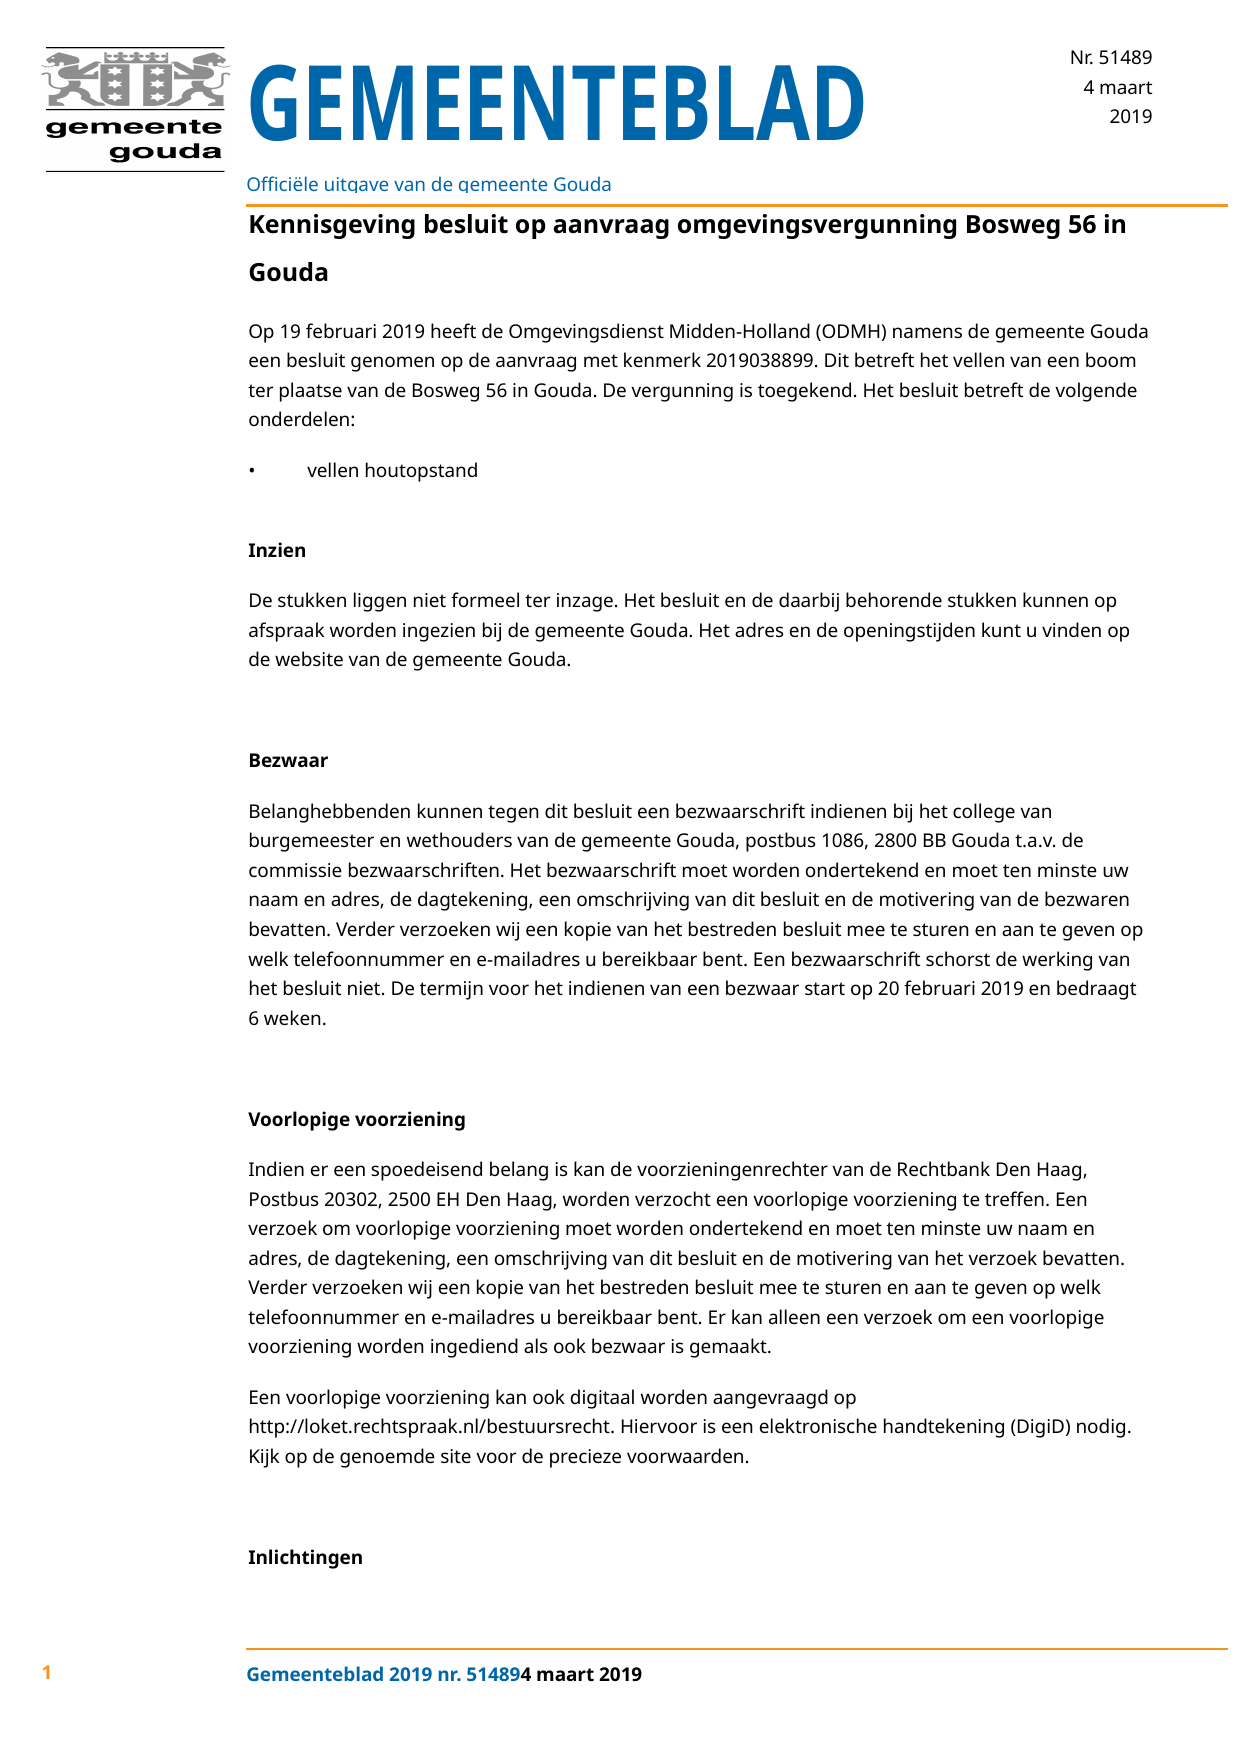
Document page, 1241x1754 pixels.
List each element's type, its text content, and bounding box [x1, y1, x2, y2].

text Belanghebbenden kunnen tegen dit besluit een bezwaarschrift indienen bij het college van burgemeester en wethouders van de gemeente Gouda, postbus 1086, 2800 BB Gouda t.a.v. de commissie bezwaarschriften. Het bezwaarschrift moet worden ondertekend en moet ten minste uw naam en adres, de dagtekening, een omschrijving van dit besluit en de motivering van de bezwaren bevatten. Verder verzoeken wij een kopie van het bestreden besluit mee te sturen en aan te geven op welk telefoonnummer en e-mailadres u bereikbaar bent. Een bezwaarschrift schorst de werking van het besluit niet. De termijn voor het indienen van een bezwaar start op 20 februari 2019 en bedraagt 6 weken. [248, 798, 1152, 1031]
text Op 19 februari 2019 heeft de Omgevingsdienst Midden-Holland (ODMH) namens de gemeente Gouda een besluit genomen op de aanvraag met kenmerk 2019038899. Dit betreft het vellen van een boom ter plaatse van de Bosweg 56 in Gouda. De vergunning is toegekend. Het besluit betreft de volgende onderdelen: [248, 318, 1152, 432]
text Inzien [248, 537, 1152, 563]
text De stukken liggen niet formeel ter inzage. Het besluit en de daarbij behorende stukken kunnen op afspraak worden ingezien bij de gemeente Gouda. Het adres en de openingstijden kunt u vinden op de website van de gemeente Gouda. [248, 587, 1152, 672]
text Een voorlopige voorziening kan ook digitaal worden aangevraagd op http://loket.rechtspraak.nl/bestuursrecht. Hiervoor is een elektronische handtekening (DigiD) nodig. Kijk op de genoemde site voor de precieze voorwaarden. [248, 1384, 1152, 1469]
picture [41, 47, 231, 172]
text Kennisgeving besluit op aanvraag omgevingsvergunning Bosweg 56 in Gouda [248, 207, 1152, 288]
text Bezwaar [248, 747, 1152, 773]
text Inlichtingen [248, 1544, 1152, 1570]
list vellen houtopstand [248, 457, 1152, 483]
text Indien er een spoedeisend belang is kan de voorzieningenrechter van de Rechtbank Den Haag, Postbus 20302, 2500 EH Den Haag, worden verzocht een voorlopige voorziening te treffen. Een verzoek om voorlopige voorziening moet worden ondertekend en moet ten minste uw naam en adres, de dagtekening, een omschrijving van dit besluit en de motivering van het verzoek bevatten. Verder verzoeken wij een kopie van het bestreden besluit mee te sturen en aan te geven op welk telefoonnummer en e-mailadres u bereikbaar bent. Er kan alleen een verzoek om een voorlopige voorziening worden ingediend als ook bezwaar is gemaakt. [248, 1156, 1152, 1359]
text Voorlopige voorziening [248, 1106, 1152, 1132]
